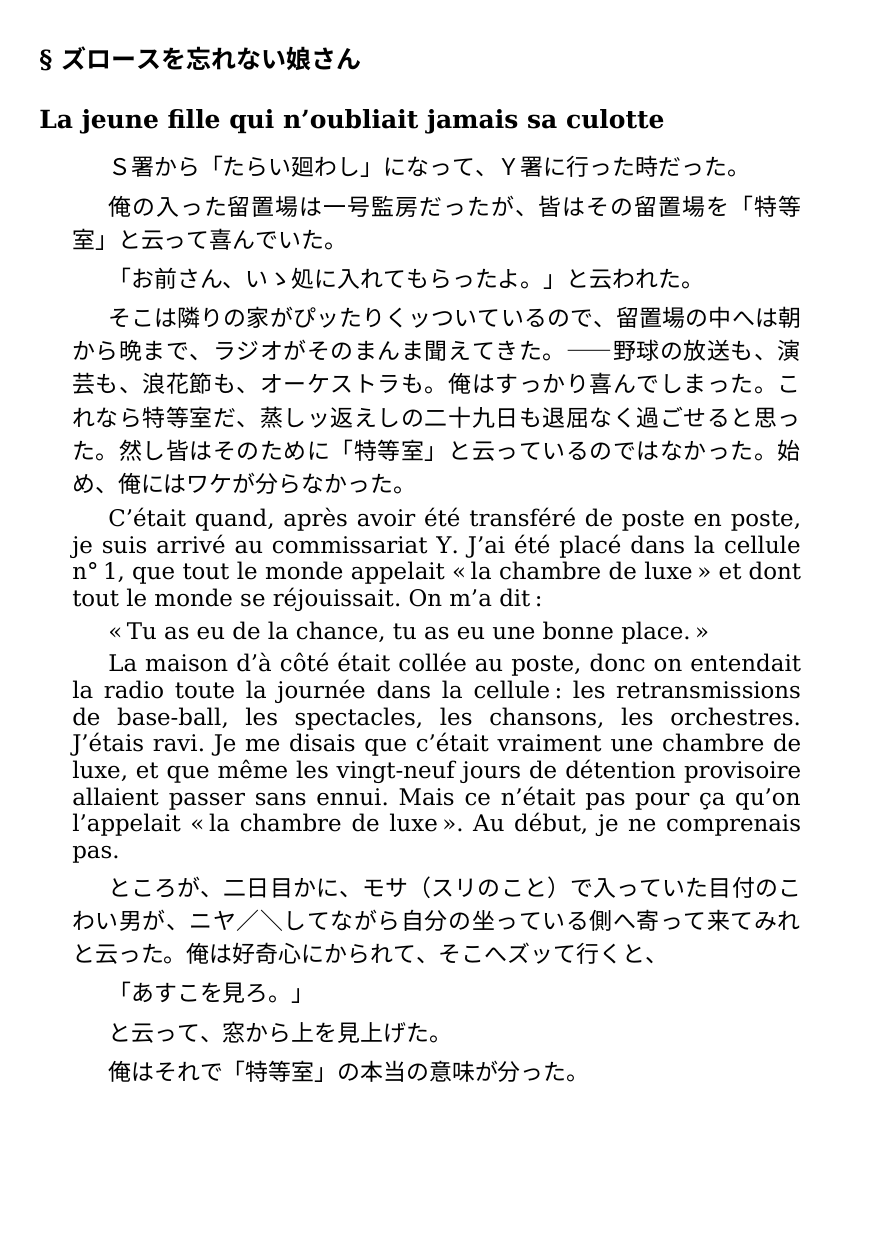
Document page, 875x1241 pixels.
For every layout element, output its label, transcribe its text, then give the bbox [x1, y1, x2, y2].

text « Tu as eu de la chance, tu as eu une bonne place. » [72, 618, 802, 644]
text 「あすこを見ろ。」 [72, 975, 802, 1008]
text 俺の入った留置場は一号監房だったが、皆はその留置場を「特等室」と云って喜んでいた。 [72, 188, 802, 255]
subtitle La jeune fille qui n’oubliait jamais sa culotte [36, 102, 838, 137]
text と云って、窓から上を見上げた。 [72, 1014, 802, 1048]
text Ｓ署から「たらい廻わし」になって、Ｙ署に行った時だった。 [72, 149, 802, 182]
text ところが、二日目かに、モサ（スリのこと）で入っていた目付のこわい男が、ニヤ／＼してながら自分の坐っている側へ寄って来てみれと云った。俺は好奇心にかられて、そこへズッて行くと、 [72, 870, 802, 969]
text 「お前さん、いゝ処に入れてもらったよ。」と云われた。 [72, 261, 802, 294]
subtitle § ズロースを忘れない娘さん [36, 36, 838, 75]
text La maison d’à côté était collée au poste, donc on entendait la radio toute la journée dans la cellule : les retransmissions de base-ball, les spectacles, les chansons, les orchestres. J’étais ravi. Je me disais que c’était vraiment une chambre de luxe, et que même les vingt-neuf jours de détention provisoire allaient passer sans ennui. Mais ce n’était pas pour ça qu’on l’appelait « la chambre de luxe ». Au début, je ne comprenais pas. [72, 650, 802, 864]
text そこは隣りの家がぴッたりくッついているので、留置場の中へは朝から晩まで、ラジオがそのまんま聞えてきた。――野球の放送も、演芸も、浪花節も、オーケストラも。俺はすっかり喜んでしまった。これなら特等室だ、蒸しッ返えしの二十九日も退屈なく過ごせると思った。然し皆はそのために「特等室」と云っているのではなかった。始め、俺にはワケが分らなかった。 [72, 300, 802, 499]
text C’était quand, après avoir été transféré de poste en poste, je suis arrivé au commissariat Y. J’ai été placé dans la cellule n° 1, que tout le monde appelait « la chambre de luxe » et dont tout le monde se réjouissait. On m’a dit : [72, 505, 802, 612]
text 俺はそれで「特等室」の本当の意味が分った。 [72, 1054, 802, 1087]
